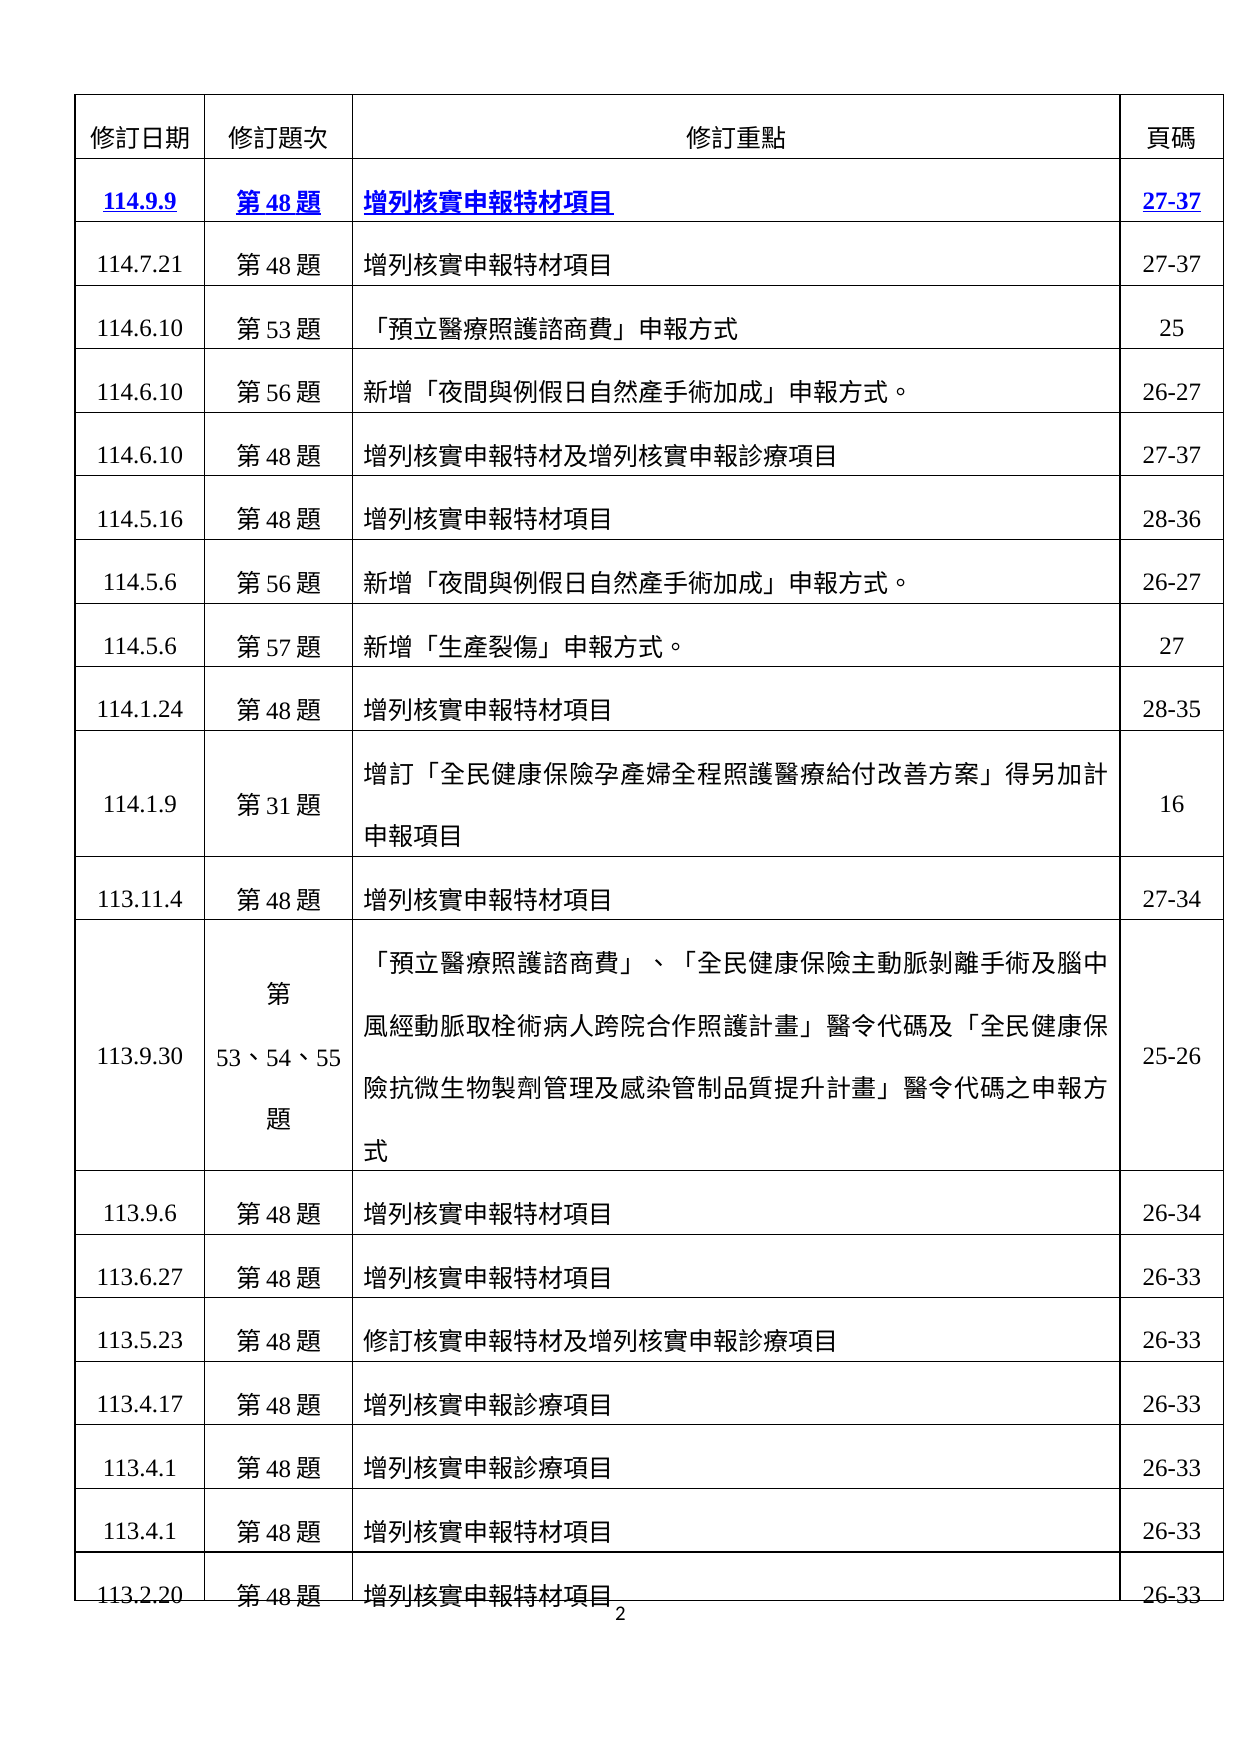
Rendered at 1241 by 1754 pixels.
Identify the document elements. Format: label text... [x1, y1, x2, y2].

table_cell 第48題 [205, 1298, 352, 1361]
table_cell 26-33 [1121, 1489, 1223, 1551]
table_cell 25-26 [1121, 920, 1223, 1170]
table_cell 113.6.27 [76, 1235, 204, 1297]
table_cell 114.7.21 [76, 222, 204, 285]
table_cell 114.5.6 [76, 540, 204, 602]
table_cell 113.2.20 [76, 1553, 204, 1600]
table_cell 114.6.10 [76, 413, 204, 475]
table_cell 113.9.6 [76, 1171, 204, 1234]
table_cell 第31題 [205, 731, 352, 856]
table_cell 第48題 [205, 1362, 352, 1424]
table_cell 113.9.30 [76, 920, 204, 1170]
table_cell 16 [1121, 731, 1223, 856]
table_cell 26-33 [1121, 1362, 1223, 1424]
table_cell 增列核實申報特材項目 [353, 667, 1119, 729]
table_cell 26-33 [1121, 1425, 1223, 1488]
table_header 修訂題次 [205, 95, 352, 158]
table_header 頁碼 [1121, 95, 1223, 158]
table_cell 增列核實申報特材項目 [353, 222, 1119, 285]
table_cell 增列核實申報特材項目 [353, 476, 1119, 539]
table_cell 26-33 [1121, 1553, 1223, 1600]
table_cell 113.4.1 [76, 1425, 204, 1488]
table_cell 26-33 [1121, 1235, 1223, 1297]
table_cell 27-34 [1121, 857, 1223, 919]
table_cell 新增「夜間與例假日自然產手術加成」申報方式。 [353, 349, 1119, 412]
table_cell 第48題 [205, 476, 352, 539]
table_cell 第48題 [205, 159, 352, 221]
table_cell 增列核實申報特材項目 [353, 1235, 1119, 1297]
table_cell 114.9.9 [76, 159, 204, 221]
table_cell 增列核實申報特材項目 [353, 1489, 1119, 1551]
table_cell 第48題 [205, 413, 352, 475]
table_cell 114.1.9 [76, 731, 204, 856]
table_cell 增列核實申報特材項目 [353, 1171, 1119, 1234]
table_cell 114.6.10 [76, 349, 204, 412]
table_cell 第56題 [205, 349, 352, 412]
table_cell 新增「生產裂傷」申報方式。 [353, 604, 1119, 666]
table_cell 增列核實申報診療項目 [353, 1425, 1119, 1488]
table_cell 113.4.17 [76, 1362, 204, 1424]
table_cell 26-27 [1121, 540, 1223, 602]
table_cell 第48題 [205, 222, 352, 285]
table_cell 113.4.1 [76, 1489, 204, 1551]
table_cell 28-35 [1121, 667, 1223, 729]
table_cell 第56題 [205, 540, 352, 602]
table_cell 增列核實申報特材及增列核實申報診療項目 [353, 413, 1119, 475]
table_cell 114.1.24 [76, 667, 204, 729]
table_cell 26-27 [1121, 349, 1223, 412]
table_cell 27-37 [1121, 159, 1223, 221]
table_cell 第53、54、55題 [205, 920, 352, 1170]
table_cell 114.5.16 [76, 476, 204, 539]
table_cell 113.5.23 [76, 1298, 204, 1361]
table_cell 增列核實申報特材項目 [353, 159, 1119, 221]
table_cell 第57題 [205, 604, 352, 666]
table_cell 26-34 [1121, 1171, 1223, 1234]
table_cell 增列核實申報診療項目 [353, 1362, 1119, 1424]
table_cell 第53題 [205, 286, 352, 348]
table_header 修訂重點 [353, 95, 1119, 158]
table_cell 27 [1121, 604, 1223, 666]
table_cell 第48題 [205, 1235, 352, 1297]
table_cell 27-37 [1121, 413, 1223, 475]
table_cell 第48題 [205, 667, 352, 729]
table_cell 新增「夜間與例假日自然產手術加成」申報方式。 [353, 540, 1119, 602]
table_header 修訂日期 [76, 95, 204, 158]
table_cell 第48題 [205, 1171, 352, 1234]
table_cell 114.6.10 [76, 286, 204, 348]
table_cell 「預立醫療照護諮商費」申報方式 [353, 286, 1119, 348]
table_cell 114.5.6 [76, 604, 204, 666]
table_cell 25 [1121, 286, 1223, 348]
table_cell 第48題 [205, 1553, 352, 1600]
table_cell 增列核實申報特材項目 [353, 857, 1119, 919]
table_cell 第48題 [205, 857, 352, 919]
table_cell 第48題 [205, 1489, 352, 1551]
table_cell 28-36 [1121, 476, 1223, 539]
table_cell 「預立醫療照護諮商費」、「全民健康保險主動脈剝離手術及腦中風經動脈取栓術病人跨院合作照護計畫」醫令代碼及「全民健康保險抗微生物製劑管理及感染管制品質提升計畫」醫令代碼之申報方式 [353, 920, 1119, 1170]
table_cell 修訂核實申報特材及增列核實申報診療項目 [353, 1298, 1119, 1361]
table_cell 26-33 [1121, 1298, 1223, 1361]
table_cell 27-37 [1121, 222, 1223, 285]
table_cell 增訂「全民健康保險孕產婦全程照護醫療給付改善方案」得另加計申報項目 [353, 731, 1119, 856]
table_cell 113.11.4 [76, 857, 204, 919]
table_cell 第48題 [205, 1425, 352, 1488]
table_cell 增列核實申報特材項目 [353, 1553, 1119, 1600]
